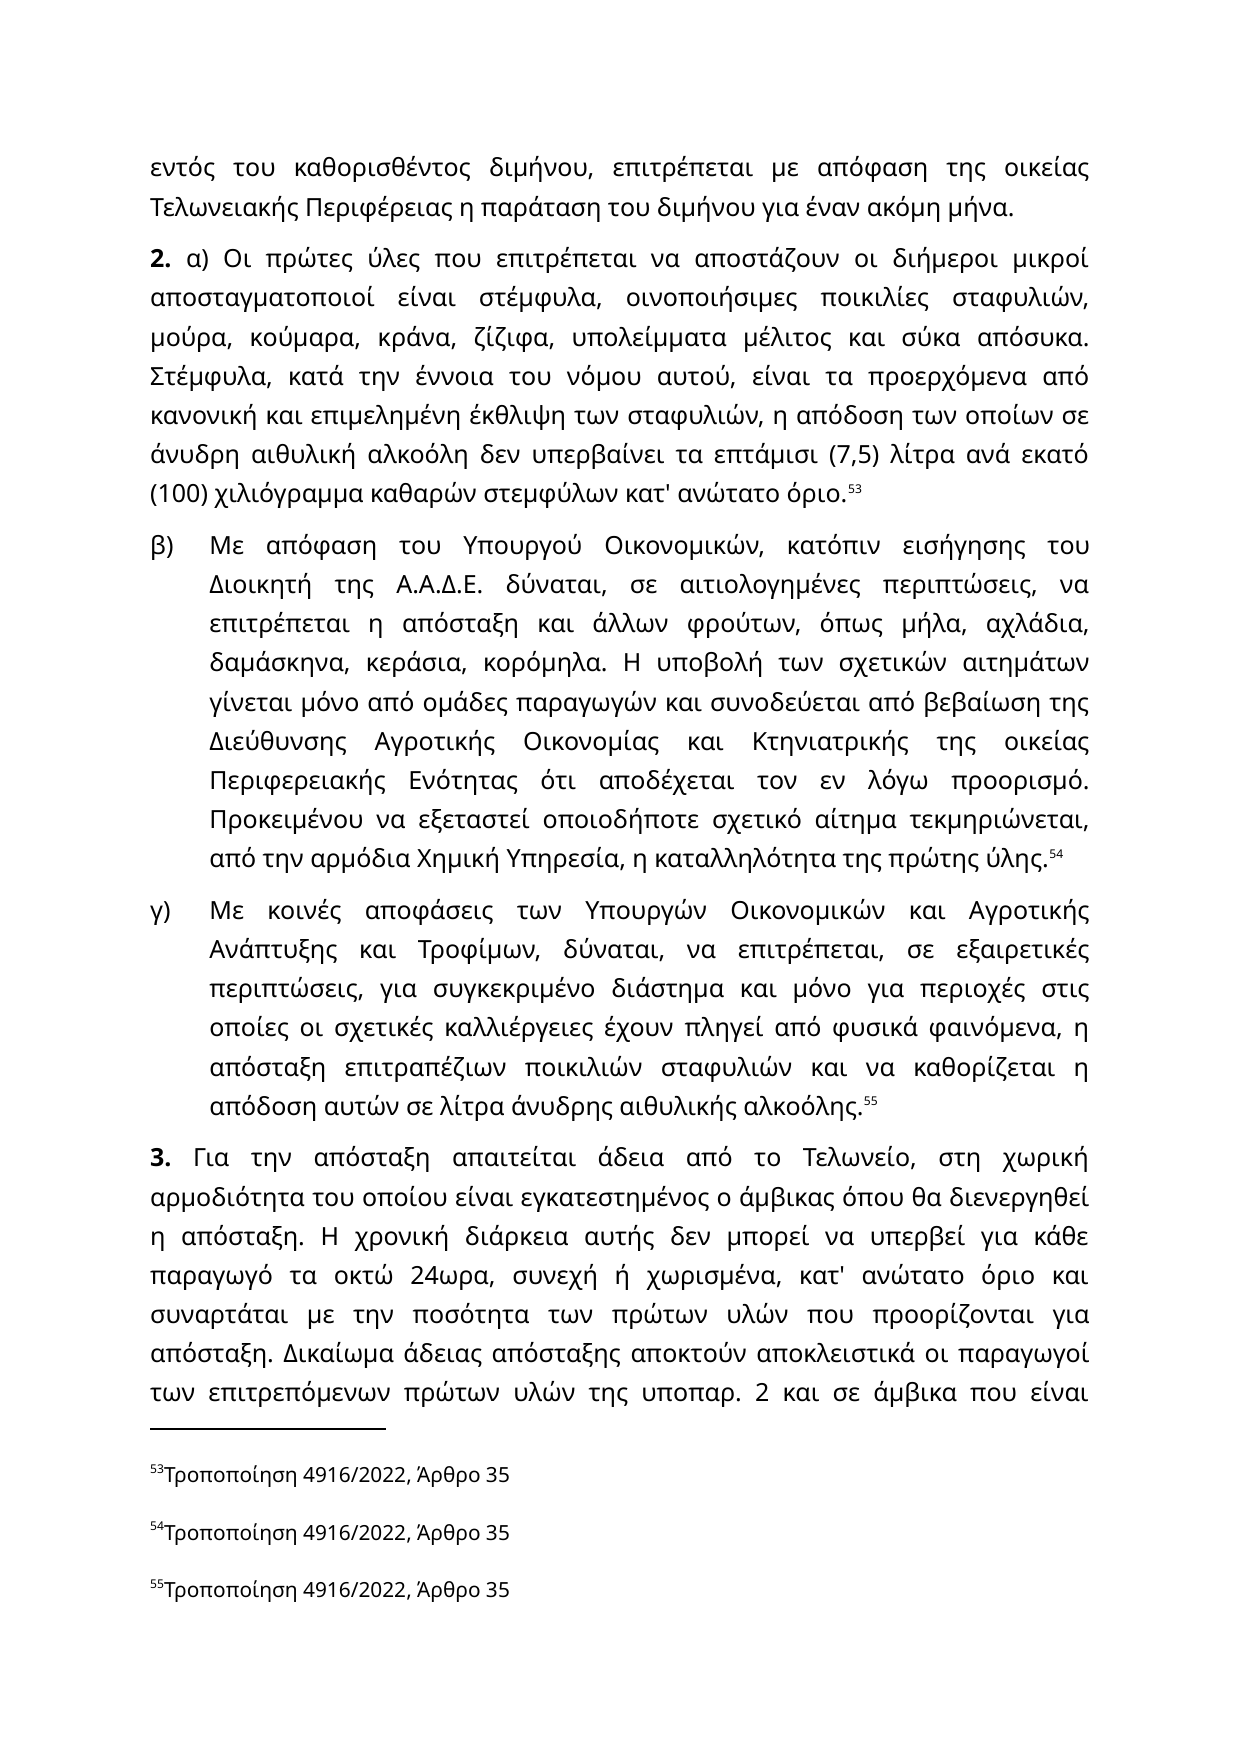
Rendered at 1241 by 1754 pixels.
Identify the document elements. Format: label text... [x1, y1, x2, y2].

text εντός του καθορισθέντος διμήνου, επιτρέπεται με απόφαση της οικείας Τελωνειακής Περιφέρειας η παράταση του διμήνου για έναν ακόμη μήνα. [150, 150, 1090, 223]
text Τροποποίηση 4916/2022, Άρθρο 35 [150, 1576, 1090, 1604]
text 3. Για την απόσταξη απαιτείται άδεια από το Τελωνείο, στη χωρική αρμοδιότητα του οποίου είναι εγκατεστημένος ο άμβικας όπου θα διενεργηθεί η απόσταξη. Η χρονική διάρκεια αυτής δεν μπορεί να υπερβεί για κάθε παραγωγό τα οκτώ 24ωρα, συνεχή ή χωρισμένα, κατ' ανώτατο όριο και συναρτάται με την ποσότητα των πρώτων υλών που προορίζονται για απόσταξη. Δικαίωμα άδειας απόσταξης αποκτούν αποκλειστικά οι παραγωγοί των επιτρεπόμενων πρώτων υλών της υποπαρ. 2 και σε άμβικα που είναι [150, 1140, 1090, 1409]
list β) Με απόφαση του Υπουργού Οικονομικών, κατόπιν εισήγησης του Διοικητή της Α.Α.Δ.Ε. δύναται, σε αιτιολογημένες περιπτώσεις, να επιτρέπεται η απόσταξη και άλλων φρούτων, όπως μήλα, αχλάδια, δαμάσκηνα, κεράσια, κορόμηλα. Η υποβολή των σχετικών αιτημάτων γίνεται μόνο από ομάδες παραγωγών και συνοδεύεται από βεβαίωση της Διεύθυνσης Αγροτικής Οικονομίας και Κτηνιατρικής της οικείας Περιφερειακής Ενότητας ότι αποδέχεται τον εν λόγω προορισμό. Προκειμένου να εξεταστεί οποιοδήποτε σχετικό αίτημα τεκμηριώνεται, από την αρμόδια Χημική Υπηρεσία, η καταλληλότητα της πρώτης ύλης. [150, 527, 1090, 875]
text Τροποποίηση 4916/2022, Άρθρο 35 [150, 1518, 1090, 1546]
text 2. α) Οι πρώτες ύλες που επιτρέπεται να αποστάζουν οι διήμεροι μικροί αποσταγματοποιοί είναι στέμφυλα, οινοποιήσιμες ποικιλίες σταφυλιών, μούρα, κούμαρα, κράνα, ζίζιφα, υπολείμματα μέλιτος και σύκα απόσυκα. Στέμφυλα, κατά την έννοια του νόμου αυτού, είναι τα προερχόμενα από κανονική και επιμελημένη έκθλιψη των σταφυλιών, η απόδοση των οποίων σε άνυδρη αιθυλική αλκοόλη δεν υπερβαίνει τα επτάμισι (7,5) λίτρα ανά εκατό (100) χιλιόγραμμα καθαρών στεμφύλων κατ' ανώτατο όριο. [150, 241, 1090, 510]
text Τροποποίηση 4916/2022, Άρθρο 35 [150, 1460, 1090, 1489]
list γ) Με κοινές αποφάσεις των Υπουργών Οικονομικών και Αγροτικής Ανάπτυξης και Τροφίμων, δύναται, να επιτρέπεται, σε εξαιρετικές περιπτώσεις, για συγκεκριμένο διάστημα και μόνο για περιοχές στις οποίες οι σχετικές καλλιέργειες έχουν πληγεί από φυσικά φαινόμενα, η απόσταξη επιτραπέζιων ποικιλιών σταφυλιών και να καθορίζεται η απόδοση αυτών σε λίτρα άνυδρης αιθυλικής αλκοόλης. [150, 892, 1090, 1122]
